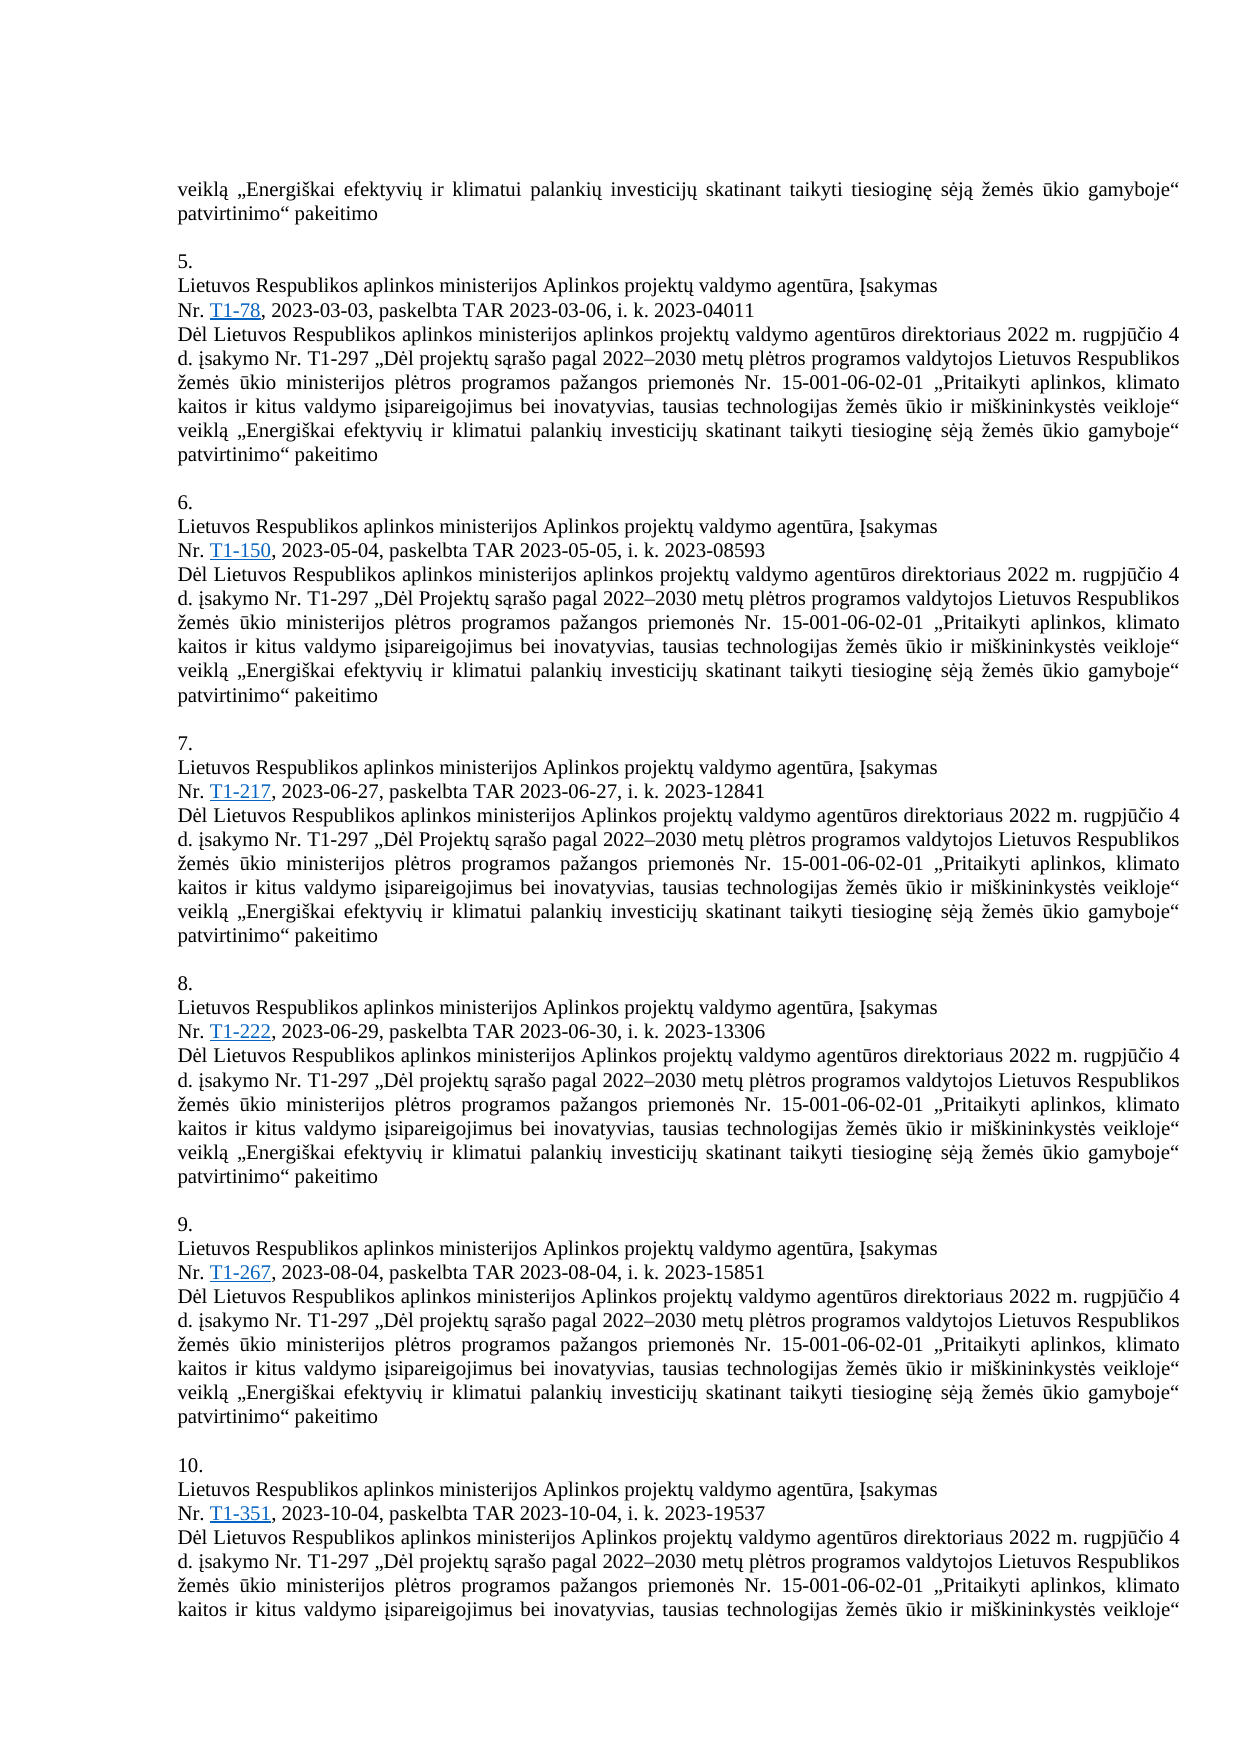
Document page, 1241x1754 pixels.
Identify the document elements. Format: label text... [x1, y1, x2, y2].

text Nr. T1-267, 2023-08-04, paskelbta TAR 2023-08-04, i. k. 2023-15851 [177, 1260, 1181, 1284]
text Nr. T1-150, 2023-05-04, paskelbta TAR 2023-05-05, i. k. 2023-08593 [177, 538, 1181, 562]
text Dėl Lietuvos Respublikos aplinkos ministerijos Aplinkos projektų valdymo agentūros direktoriaus 2022 m. rugpjūčio 4 d. įsakymo Nr. T1-297 „Dėl projektų sąrašo pagal 2022–2030 metų plėtros programos valdytojos Lietuvos Respublikos žemės ūkio ministerijos plėtros programos pažangos priemonės Nr. 15-001-06-02-01 „Pritaikyti aplinkos, klimato kaitos ir kitus valdymo įsipareigojimus bei inovatyvias, tausias technologijas žemės ūkio ir miškininkystės veikloje“ veiklą „Energiškai efektyvių ir klimatui palankių investicijų skatinant taikyti tiesioginę sėją žemės ūkio gamyboje“ patvirtinimo“ pakeitimo [177, 1043, 1181, 1188]
text Dėl Lietuvos Respublikos aplinkos ministerijos aplinkos projektų valdymo agentūros direktoriaus 2022 m. rugpjūčio 4 d. įsakymo Nr. T1-297 „Dėl projektų sąrašo pagal 2022–2030 metų plėtros programos valdytojos Lietuvos Respublikos žemės ūkio ministerijos plėtros programos pažangos priemonės Nr. 15-001-06-02-01 „Pritaikyti aplinkos, klimato kaitos ir kitus valdymo įsipareigojimus bei inovatyvias, tausias technologijas žemės ūkio ir miškininkystės veikloje“ veiklą „Energiškai efektyvių ir klimatui palankių investicijų skatinant taikyti tiesioginę sėją žemės ūkio gamyboje“ patvirtinimo“ pakeitimo [177, 322, 1181, 466]
text 7. [177, 731, 1181, 755]
text 8. [177, 971, 1181, 995]
text 9. [177, 1212, 1181, 1236]
text Nr. T1-217, 2023-06-27, paskelbta TAR 2023-06-27, i. k. 2023-12841 [177, 779, 1181, 803]
text Dėl Lietuvos Respublikos aplinkos ministerijos Aplinkos projektų valdymo agentūros direktoriaus 2022 m. rugpjūčio 4 d. įsakymo Nr. T1-297 „Dėl projektų sąrašo pagal 2022–2030 metų plėtros programos valdytojos Lietuvos Respublikos žemės ūkio ministerijos plėtros programos pažangos priemonės Nr. 15-001-06-02-01 „Pritaikyti aplinkos, klimato kaitos ir kitus valdymo įsipareigojimus bei inovatyvias, tausias technologijas žemės ūkio ir miškininkystės veikloje“ veiklą „Energiškai efektyvių ir klimatui palankių investicijų skatinant taikyti tiesioginę sėją žemės ūkio gamyboje“ patvirtinimo“ pakeitimo [177, 1284, 1181, 1428]
text Dėl Lietuvos Respublikos aplinkos ministerijos aplinkos projektų valdymo agentūros direktoriaus 2022 m. rugpjūčio 4 d. įsakymo Nr. T1-297 „Dėl Projektų sąrašo pagal 2022–2030 metų plėtros programos valdytojos Lietuvos Respublikos žemės ūkio ministerijos plėtros programos pažangos priemonės Nr. 15-001-06-02-01 „Pritaikyti aplinkos, klimato kaitos ir kitus valdymo įsipareigojimus bei inovatyvias, tausias technologijas žemės ūkio ir miškininkystės veikloje“ veiklą „Energiškai efektyvių ir klimatui palankių investicijų skatinant taikyti tiesioginę sėją žemės ūkio gamyboje“ patvirtinimo“ pakeitimo [177, 562, 1181, 707]
text Lietuvos Respublikos aplinkos ministerijos Aplinkos projektų valdymo agentūra, Įsakymas [177, 1236, 1181, 1260]
text Lietuvos Respublikos aplinkos ministerijos Aplinkos projektų valdymo agentūra, Įsakymas [177, 755, 1181, 779]
text 5. [177, 249, 1181, 273]
text Nr. T1-351, 2023-10-04, paskelbta TAR 2023-10-04, i. k. 2023-19537 [177, 1501, 1181, 1525]
text Nr. T1-78, 2023-03-03, paskelbta TAR 2023-03-06, i. k. 2023-04011 [177, 297, 1181, 322]
text Lietuvos Respublikos aplinkos ministerijos Aplinkos projektų valdymo agentūra, Įsakymas [177, 273, 1181, 297]
text Nr. T1-222, 2023-06-29, paskelbta TAR 2023-06-30, i. k. 2023-13306 [177, 1019, 1181, 1043]
text Lietuvos Respublikos aplinkos ministerijos Aplinkos projektų valdymo agentūra, Įsakymas [177, 995, 1181, 1019]
text Lietuvos Respublikos aplinkos ministerijos Aplinkos projektų valdymo agentūra, Įsakymas [177, 1477, 1181, 1501]
text Dėl Lietuvos Respublikos aplinkos ministerijos Aplinkos projektų valdymo agentūros direktoriaus 2022 m. rugpjūčio 4 d. įsakymo Nr. T1-297 „Dėl projektų sąrašo pagal 2022–2030 metų plėtros programos valdytojos Lietuvos Respublikos žemės ūkio ministerijos plėtros programos pažangos priemonės Nr. 15-001-06-02-01 „Pritaikyti aplinkos, klimato kaitos ir kitus valdymo įsipareigojimus bei inovatyvias, tausias technologijas žemės ūkio ir miškininkystės veikloje“ [177, 1525, 1181, 1621]
text 6. [177, 490, 1181, 514]
text 10. [177, 1452, 1181, 1477]
text Dėl Lietuvos Respublikos aplinkos ministerijos Aplinkos projektų valdymo agentūros direktoriaus 2022 m. rugpjūčio 4 d. įsakymo Nr. T1-297 „Dėl Projektų sąrašo pagal 2022–2030 metų plėtros programos valdytojos Lietuvos Respublikos žemės ūkio ministerijos plėtros programos pažangos priemonės Nr. 15-001-06-02-01 „Pritaikyti aplinkos, klimato kaitos ir kitus valdymo įsipareigojimus bei inovatyvias, tausias technologijas žemės ūkio ir miškininkystės veikloje“ veiklą „Energiškai efektyvių ir klimatui palankių investicijų skatinant taikyti tiesioginę sėją žemės ūkio gamyboje“ patvirtinimo“ pakeitimo [177, 803, 1181, 947]
text Lietuvos Respublikos aplinkos ministerijos Aplinkos projektų valdymo agentūra, Įsakymas [177, 514, 1181, 538]
text veiklą „Energiškai efektyvių ir klimatui palankių investicijų skatinant taikyti tiesioginę sėją žemės ūkio gamyboje“ patvirtinimo“ pakeitimo [177, 177, 1181, 225]
